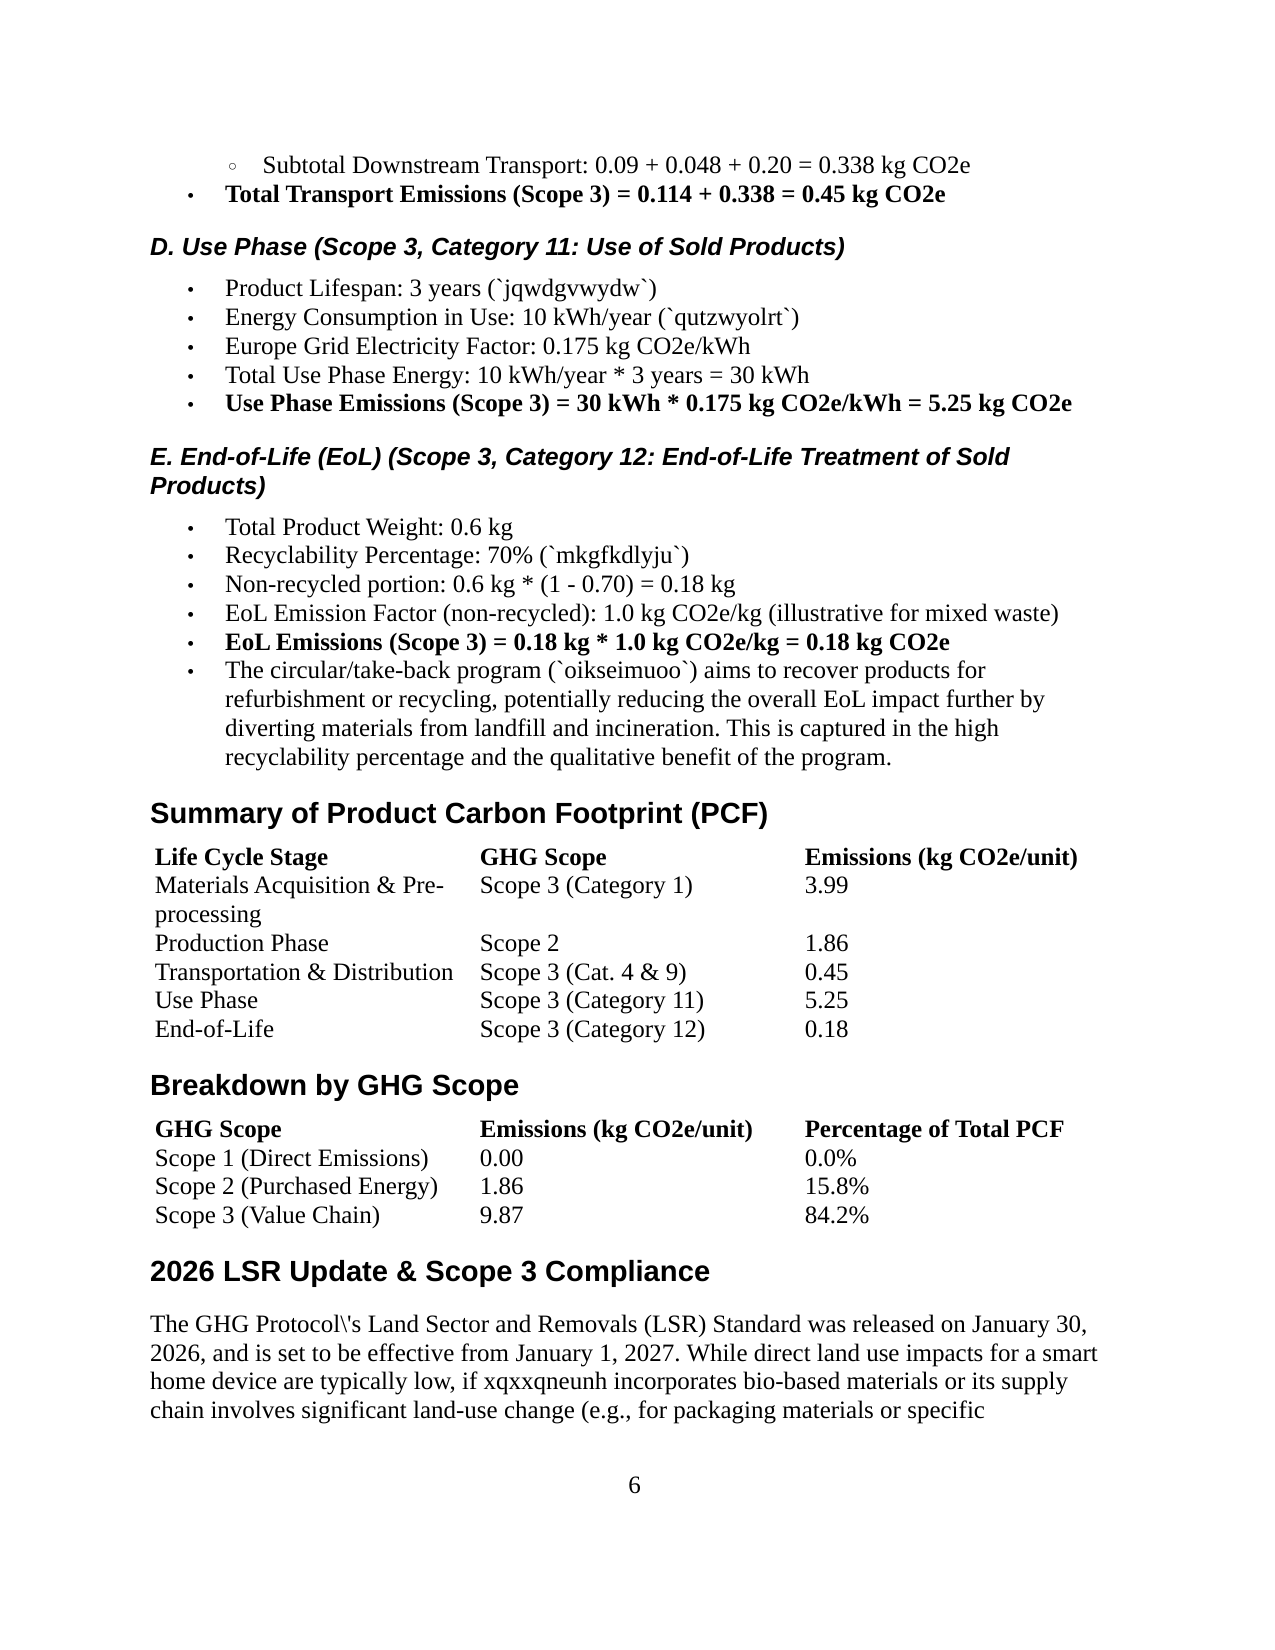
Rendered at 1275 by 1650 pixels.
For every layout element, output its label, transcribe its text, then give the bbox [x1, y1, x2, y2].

subtitle E. End-of-Life (EoL) (Scope 3, Category 12: End-of-Life Treatment of Sold Products) [150, 442, 1125, 499]
table_cell Scope 3 (Category 11) [475, 985, 800, 1014]
list Energy Consumption in Use: 10 kWh/year (`qutzwyolrt`) [187, 302, 1125, 331]
subtitle D. Use Phase (Scope 3, Category 11: Use of Sold Products) [150, 232, 1125, 261]
list The circular/take-back program (`oikseimuoo`) aims to recover products for refurbishment or recycling, potentially reducing the overall EoL impact further by diverting materials from landfill and incineration. This is captured in the high recyclability percentage and the qualitative benefit of the program. [187, 656, 1125, 771]
table_header Emissions (kg CO2e/unit) [475, 1114, 800, 1143]
table_cell Scope 2 [475, 928, 800, 957]
table_cell Scope 3 (Category 1) [475, 870, 800, 928]
table_cell Scope 2 (Purchased Energy) [150, 1171, 475, 1200]
list Product Lifespan: 3 years (`jqwdgvwydw`) [187, 273, 1125, 302]
list Total Transport Emissions (Scope 3) = 0.114 + 0.338 = 0.45 kg CO2e [187, 179, 1125, 207]
table_cell 15.8% [800, 1171, 1125, 1200]
table_cell 0.00 [475, 1143, 800, 1171]
list Recyclability Percentage: 70% (`mkgfkdlyju`) [187, 541, 1125, 569]
subtitle Breakdown by GHG Scope [150, 1068, 1125, 1101]
table_cell 9.87 [475, 1200, 800, 1229]
table_cell Transportation & Distribution [150, 957, 475, 985]
subtitle 2026 LSR Update & Scope 3 Compliance [150, 1254, 1125, 1287]
table_cell 84.2% [800, 1200, 1125, 1229]
table_cell 0.45 [800, 957, 1125, 985]
table_cell Scope 3 (Cat. 4 & 9) [475, 957, 800, 985]
table_cell Use Phase [150, 985, 475, 1014]
table_cell 1.86 [475, 1171, 800, 1200]
table_cell Scope 3 (Category 12) [475, 1014, 800, 1043]
list Subtotal Downstream Transport: 0.09 + 0.048 + 0.20 = 0.338 kg CO2e [225, 150, 1125, 179]
table_header GHG Scope [475, 842, 800, 870]
table_cell 3.99 [800, 870, 1125, 928]
subtitle Summary of Product Carbon Footprint (PCF) [150, 796, 1125, 829]
text The GHG Protocol\'s Land Sector and Removals (LSR) Standard was released on January 30, 2026, and is set to be effective from January 1, 2027. While direct land use impacts for a smart home device are typically low, if xqxxqneunh incorporates bio-based materials or its supply chain involves significant land-use change (e.g., for packaging materials or specific [150, 1309, 1125, 1424]
list Europe Grid Electricity Factor: 0.175 kg CO2e/kWh [187, 331, 1125, 360]
list EoL Emission Factor (non-recycled): 1.0 kg CO2e/kg (illustrative for mixed waste) [187, 598, 1125, 627]
table_cell Scope 3 (Value Chain) [150, 1200, 475, 1229]
list Use Phase Emissions (Scope 3) = 30 kWh * 0.175 kg CO2e/kWh = 5.25 kg CO2e [187, 388, 1125, 417]
table_header Percentage of Total PCF [800, 1114, 1125, 1143]
table_cell 0.18 [800, 1014, 1125, 1043]
table_cell 0.0% [800, 1143, 1125, 1171]
table_header Life Cycle Stage [150, 842, 475, 870]
table_cell 1.86 [800, 928, 1125, 957]
list Non-recycled portion: 0.6 kg * (1 - 0.70) = 0.18 kg [187, 569, 1125, 598]
table_header GHG Scope [150, 1114, 475, 1143]
table_cell Production Phase [150, 928, 475, 957]
list Total Product Weight: 0.6 kg [187, 512, 1125, 541]
table_cell Scope 1 (Direct Emissions) [150, 1143, 475, 1171]
list Total Use Phase Energy: 10 kWh/year * 3 years = 30 kWh [187, 360, 1125, 388]
table_cell 5.25 [800, 985, 1125, 1014]
table_cell Materials Acquisition & Pre-processing [150, 870, 475, 928]
table_cell End-of-Life [150, 1014, 475, 1043]
table_header Emissions (kg CO2e/unit) [800, 842, 1125, 870]
list EoL Emissions (Scope 3) = 0.18 kg * 1.0 kg CO2e/kg = 0.18 kg CO2e [187, 627, 1125, 656]
